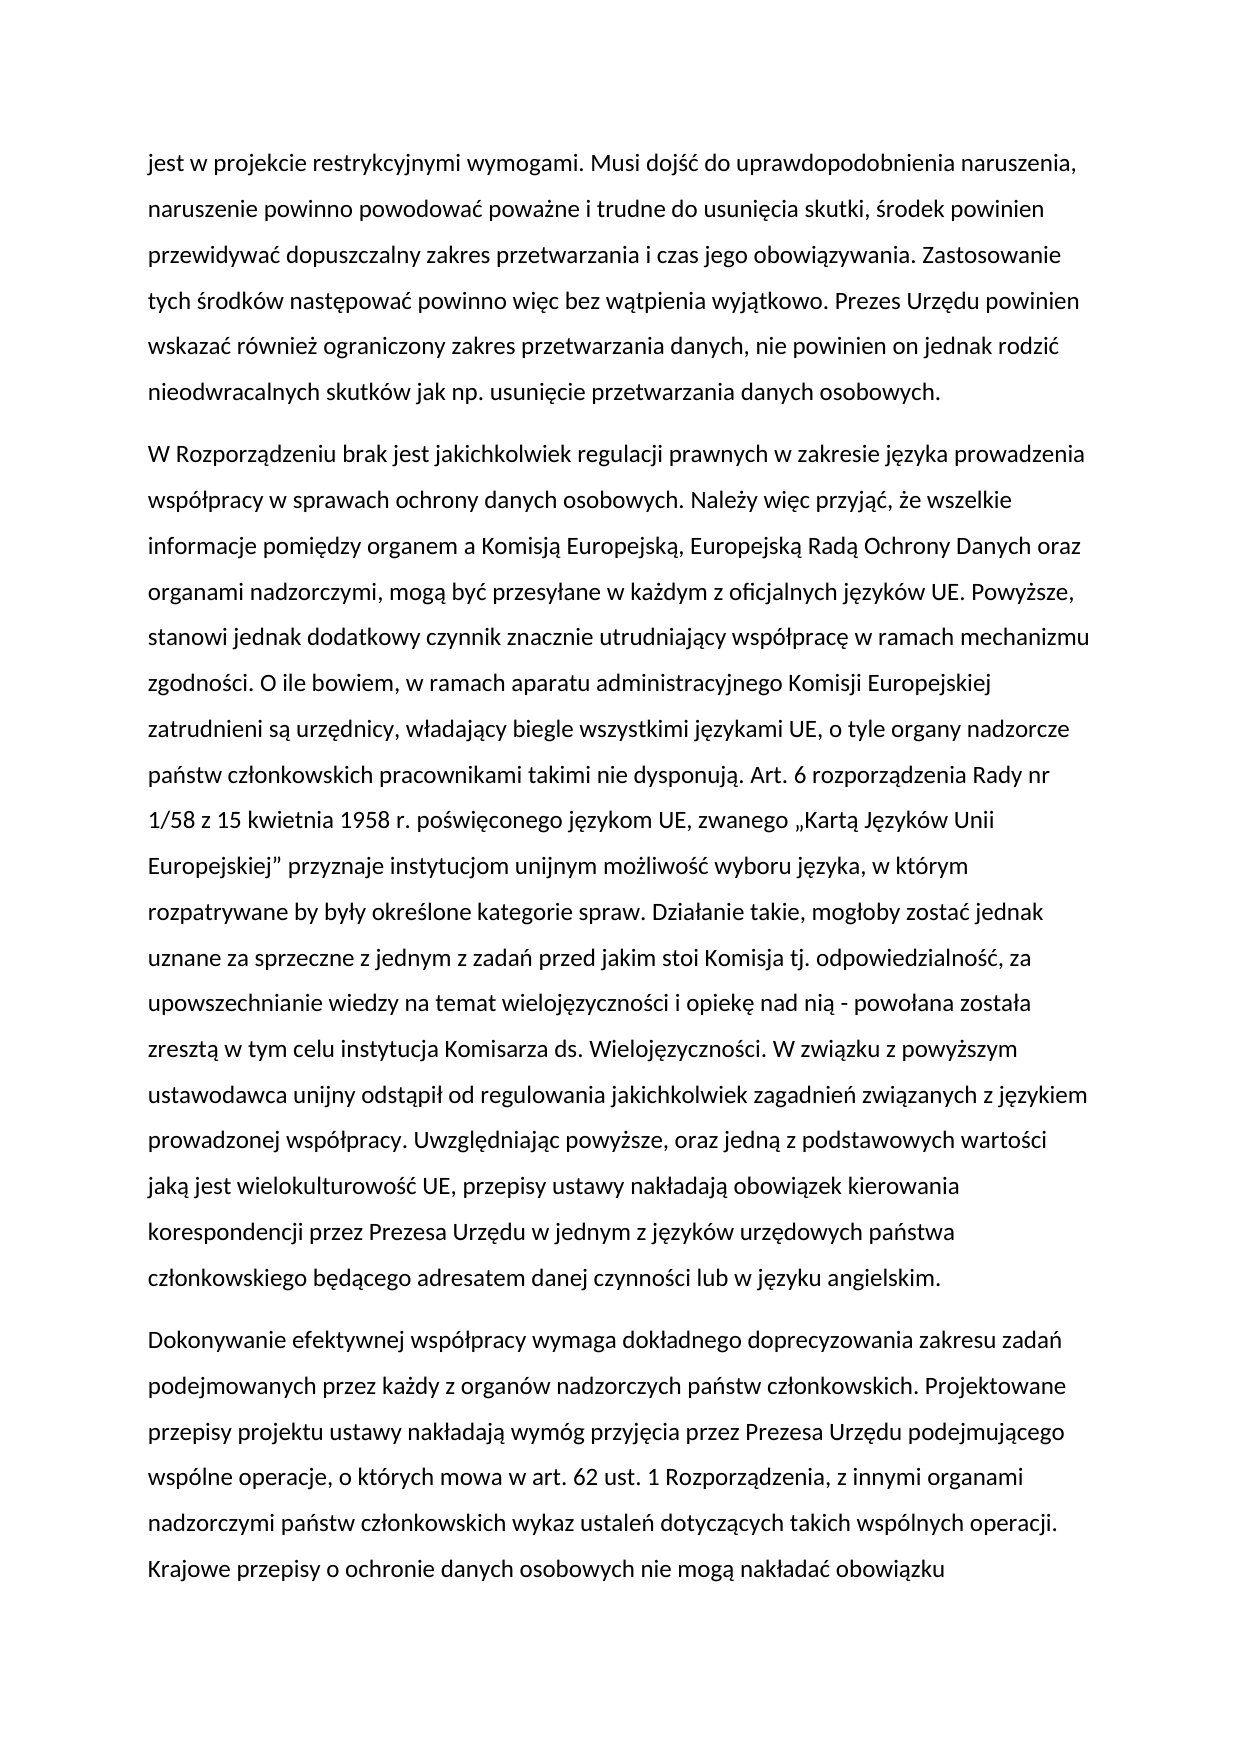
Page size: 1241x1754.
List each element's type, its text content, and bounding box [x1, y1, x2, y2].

text jest w projekcie restrykcyjnymi wymogami. Musi dojść do uprawdopodobnienia naruszenia, naruszenie powinno powodować poważne i trudne do usunięcia skutki, środek powinien przewidywać dopuszczalny zakres przetwarzania i czas jego obowiązywania. Zastosowanie tych środków następować powinno więc bez wątpienia wyjątkowo. Prezes Urzędu powinien wskazać również ograniczony zakres przetwarzania danych, nie powinien on jednak rodzić nieodwracalnych skutków jak np. usunięcie przetwarzania danych osobowych. [148, 148, 1093, 407]
text W Rozporządzeniu brak jest jakichkolwiek regulacji prawnych w zakresie języka prowadzenia współpracy w sprawach ochrony danych osobowych. Należy więc przyjąć, że wszelkie informacje pomiędzy organem a Komisją Europejską, Europejską Radą Ochrony Danych oraz organami nadzorczymi, mogą być przesyłane w każdym z oficjalnych języków UE. Powyższe, stanowi jednak dodatkowy czynnik znacznie utrudniający współpracę w ramach mechanizmu zgodności. O ile bowiem, w ramach aparatu administracyjnego Komisji Europejskiej zatrudnieni są urzędnicy, władający biegle wszystkimi językami UE, o tyle organy nadzorcze państw członkowskich pracownikami takimi nie dysponują. Art. 6 rozporządzenia Rady nr 1/58 z 15 kwietnia 1958 r. poświęconego językom UE, zwanego „Kartą Języków Unii Europejskiej” przyznaje instytucjom unijnym możliwość wyboru języka, w którym rozpatrywane by były określone kategorie spraw. Działanie takie, mogłoby zostać jednak uznane za sprzeczne z jednym z zadań przed jakim stoi Komisja tj. odpowiedzialność, za upowszechnianie wiedzy na temat wielojęzyczności i opiekę nad nią - powołana została zresztą w tym celu instytucja Komisarza ds. Wielojęzyczności. W związku z powyższym ustawodawca unijny odstąpił od regulowania jakichkolwiek zagadnień związanych z językiem prowadzonej współpracy. Uwzględniając powyższe, oraz jedną z podstawowych wartości jaką jest wielokulturowość UE, przepisy ustawy nakładają obowiązek kierowania korespondencji przez Prezesa Urzędu w jednym z języków urzędowych państwa członkowskiego będącego adresatem danej czynności lub w języku angielskim. [148, 439, 1093, 1292]
text Dokonywanie efektywnej współpracy wymaga dokładnego doprecyzowania zakresu zadań podejmowanych przez każdy z organów nadzorczych państw członkowskich. Projektowane przepisy projektu ustawy nakładają wymóg przyjęcia przez Prezesa Urzędu podejmującego wspólne operacje, o których mowa w art. 62 ust. 1 Rozporządzenia, z innymi organami nadzorczymi państw członkowskich wykaz ustaleń dotyczących takich wspólnych operacji. Krajowe przepisy o ochronie danych osobowych nie mogą nakładać obowiązku [148, 1324, 1093, 1583]
